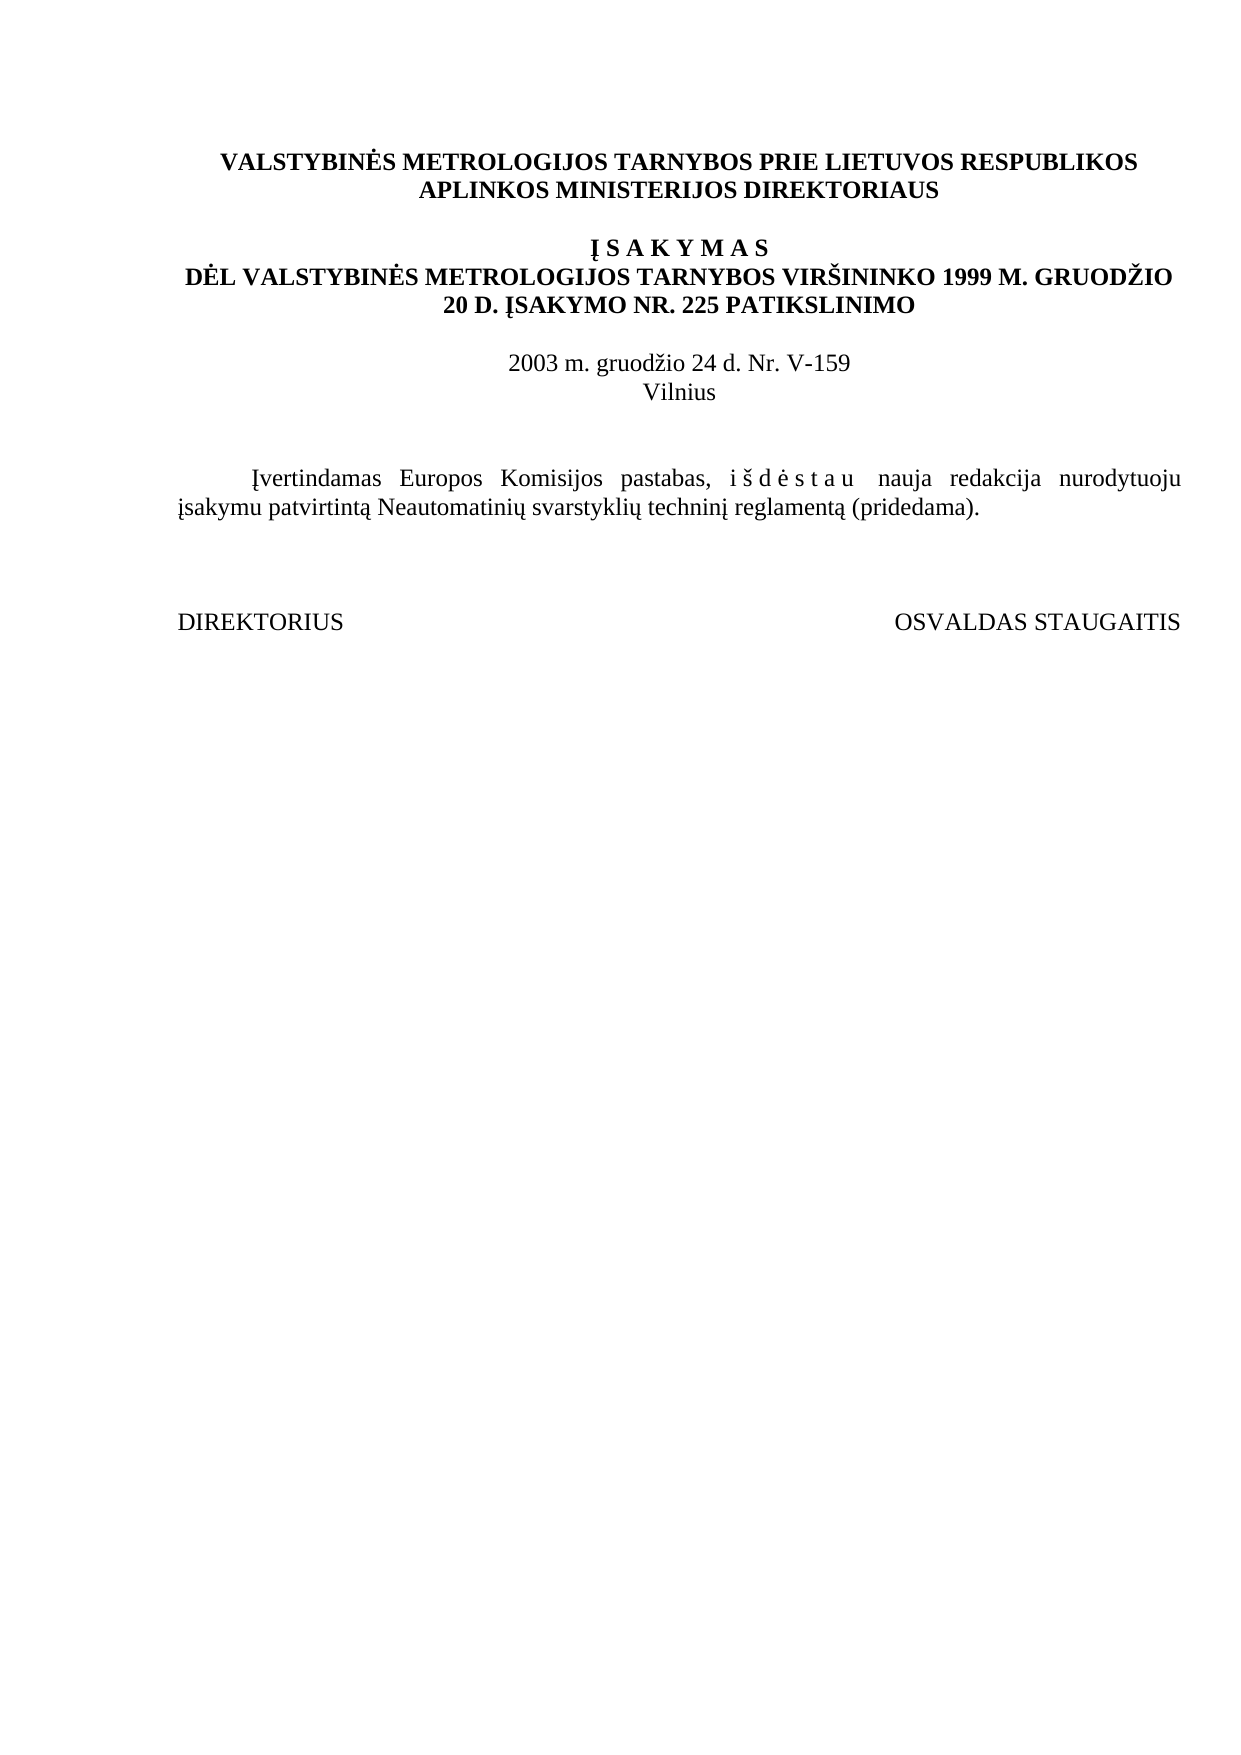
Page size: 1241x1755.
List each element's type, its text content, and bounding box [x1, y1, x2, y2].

text Įvertindamas Europos Komisijos pastabas, išdėstau nauja redakcija nurodytuoju įsakymu patvirtintą Neautomatinių svarstyklių techninį reglamentą (pridedama). [177, 463, 1181, 521]
text Vilnius [177, 377, 1181, 406]
text 2003 m. gruodžio 24 d. Nr. V-159 [177, 348, 1181, 377]
text DIREKTORIUS OSVALDAS STAUGAITIS [177, 607, 1181, 636]
text Į S A K Y M A S [177, 233, 1181, 262]
text DĖL VALSTYBINĖS METROLOGIJOS TARNYBOS VIRŠININKO 1999 M. GRUODŽIO 20 D. ĮSAKYMO NR. 225 PATIKSLINIMO [177, 262, 1181, 319]
text VALSTYBINĖS METROLOGIJOS TARNYBOS PRIE LIETUVOS RESPUBLIKOS APLINKOS MINISTERIJOS DIREKTORIAUS [177, 147, 1181, 204]
